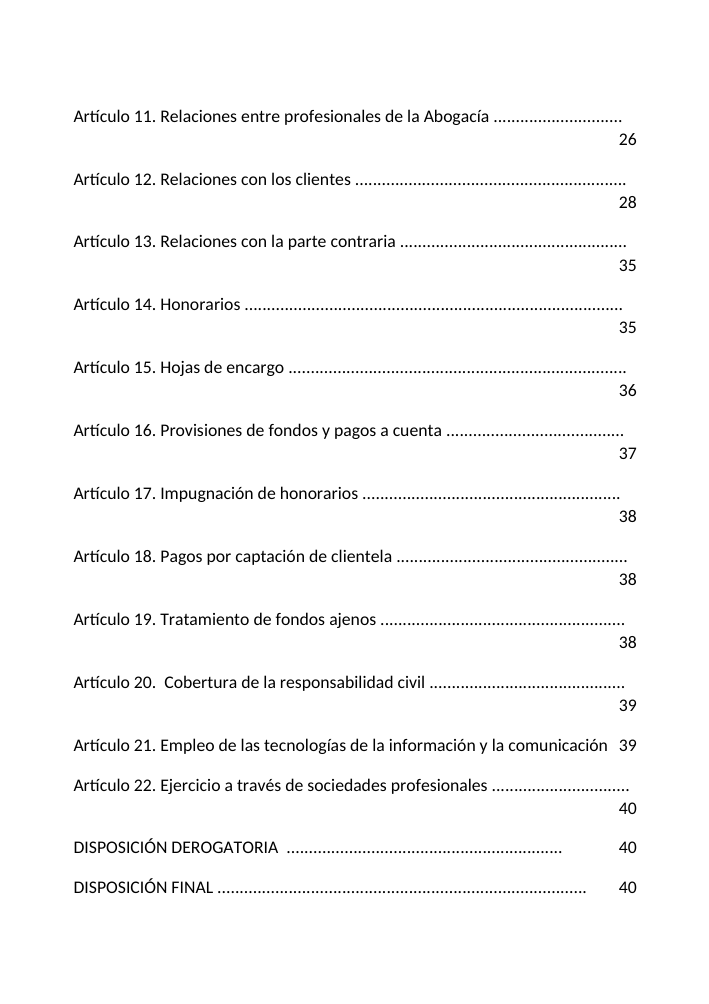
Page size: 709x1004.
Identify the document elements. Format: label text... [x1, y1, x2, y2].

text DISPOSICIÓN DEROGATORIA .............................................................. 40 [73, 837, 637, 858]
text Artículo 18. Pagos por captación de clientela .................................................... 38 [73, 545, 637, 590]
text Artículo 12. Relaciones con los clientes ............................................................. 28 [73, 168, 637, 212]
text Artículo 21. Empleo de las tecnologías de la información y la comunicación 39 [73, 734, 637, 756]
text Artículo 15. Hojas de encargo ............................................................................ 36 [73, 356, 637, 401]
text Artículo 14. Honorarios ..................................................................................... 35 [73, 293, 637, 338]
text Artículo 16. Provisiones de fondos y pagos a cuenta ........................................ 37 [73, 419, 637, 464]
text Artículo 13. Relaciones con la parte contraria ................................................... 35 [73, 231, 637, 275]
text Artículo 11. Relaciones entre profesionales de la Abogacía ............................. 26 [73, 105, 637, 149]
text Artículo 19. Tratamiento de fondos ajenos ....................................................... 38 [73, 608, 637, 653]
text Artículo 22. Ejercicio a través de sociedades profesionales ............................... 40 [73, 774, 637, 818]
text Artículo 17. Impugnación de honorarios .......................................................... 38 [73, 482, 637, 527]
text DISPOSICIÓN FINAL ................................................................................... 40 [73, 876, 637, 898]
text Artículo 20. Cobertura de la responsabilidad civil ............................................ 39 [73, 671, 637, 716]
